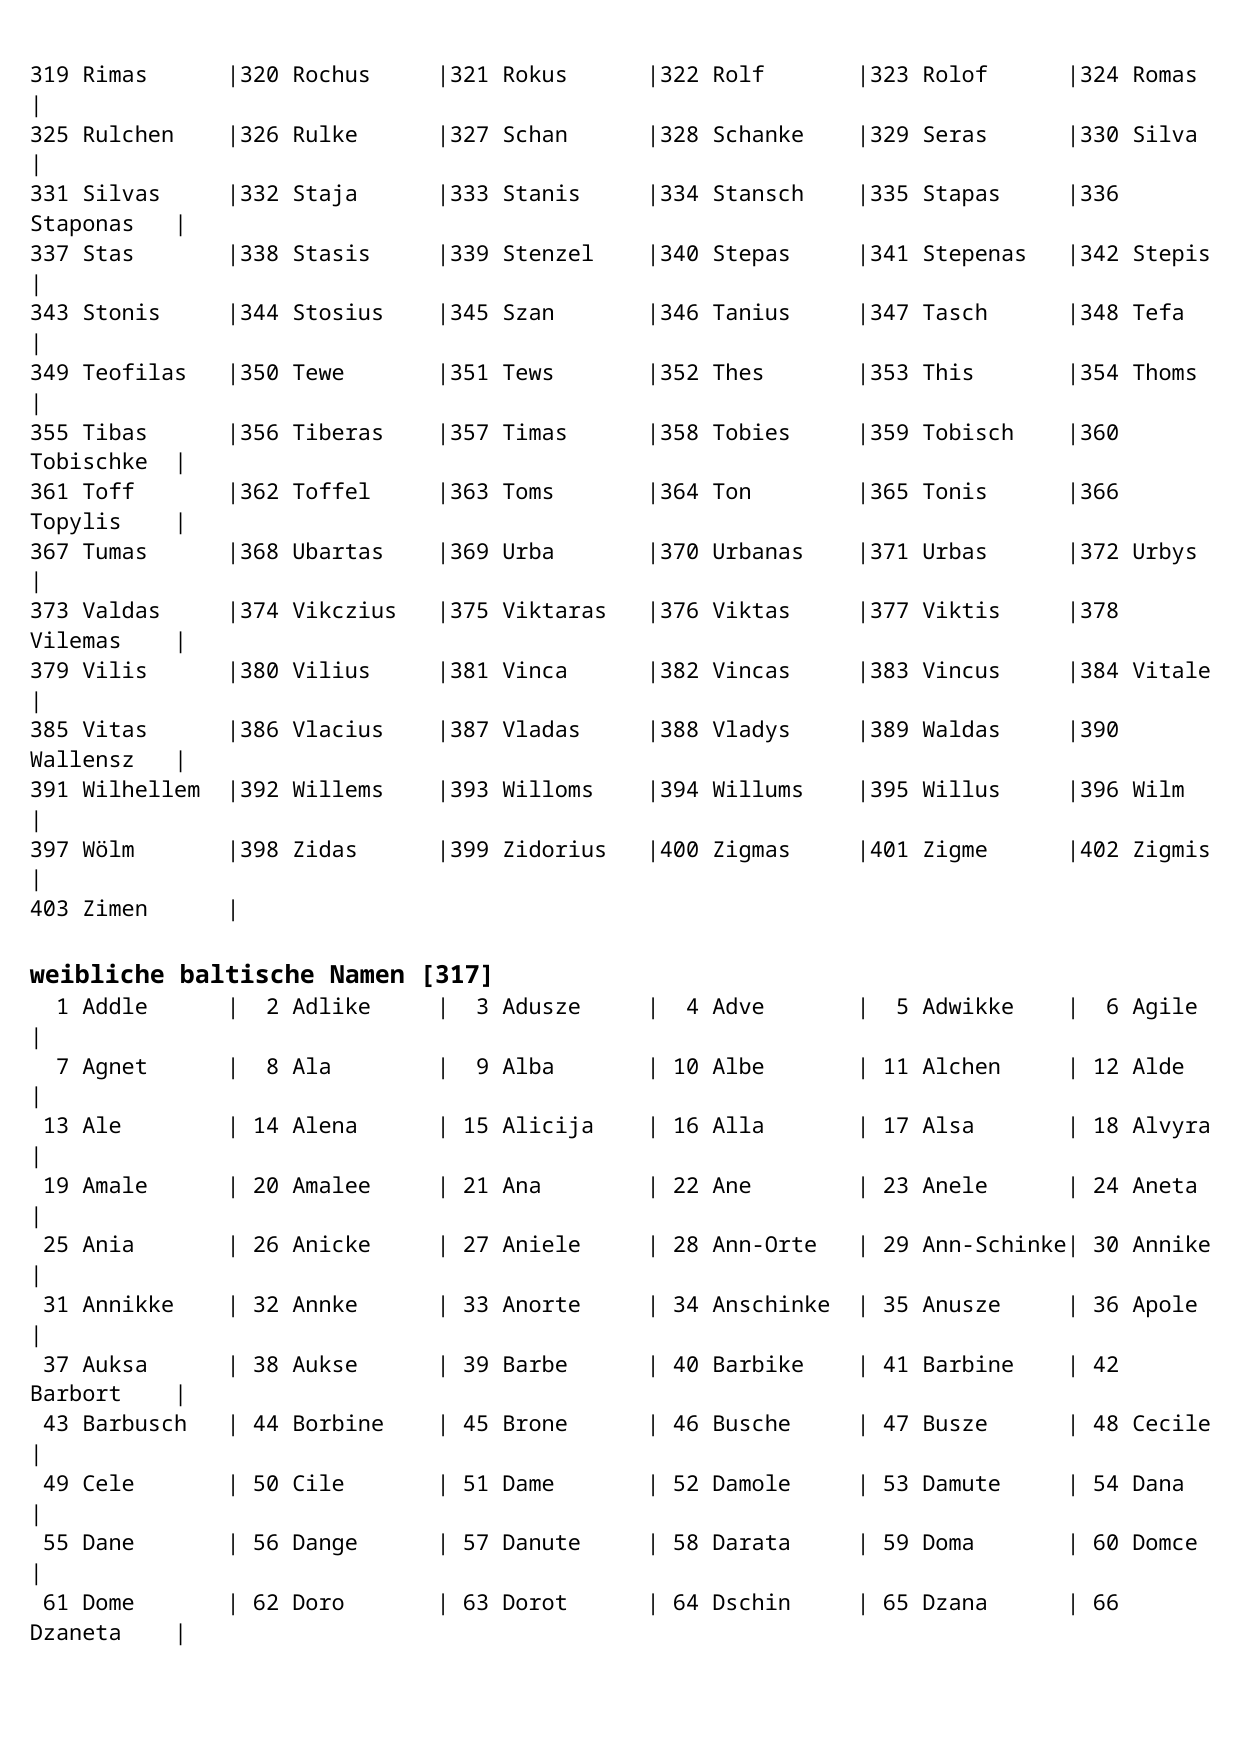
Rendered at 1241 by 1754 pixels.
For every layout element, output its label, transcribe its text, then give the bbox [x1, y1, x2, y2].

text 7 Agnet | 8 Ala | 9 Alba | 10 Albe | 11 Alchen | 12 Alde | [29, 1051, 1211, 1110]
text 391 Wilhellem |392 Willems |393 Willoms |394 Willums |395 Willus |396 Wilm | [29, 774, 1211, 834]
text 13 Ale | 14 Alena | 15 Alicija | 16 Alla | 17 Alsa | 18 Alvyra | [29, 1110, 1211, 1170]
text 343 Stonis |344 Stosius |345 Szan |346 Tanius |347 Tasch |348 Tefa | [29, 297, 1211, 357]
text 403 Zimen | [29, 893, 1211, 923]
text 397 Wölm |398 Zidas |399 Zidorius |400 Zigmas |401 Zigme |402 Zigmis | [29, 834, 1211, 893]
text 367 Tumas |368 Ubartas |369 Urba |370 Urbanas |371 Urbas |372 Urbys | [29, 536, 1211, 595]
text 43 Barbusch | 44 Borbine | 45 Brone | 46 Busche | 47 Busze | 48 Cecile | [29, 1408, 1211, 1468]
text 373 Valdas |374 Vikczius |375 Viktaras |376 Viktas |377 Viktis |378 Vilemas | [29, 595, 1211, 655]
text 31 Annikke | 32 Annke | 33 Anorte | 34 Anschinke | 35 Anusze | 36 Apole | [29, 1289, 1211, 1349]
text 19 Amale | 20 Amalee | 21 Ana | 22 Ane | 23 Anele | 24 Aneta | [29, 1170, 1211, 1229]
text 349 Teofilas |350 Tewe |351 Tews |352 Thes |353 This |354 Thoms | [29, 357, 1211, 417]
text 331 Silvas |332 Staja |333 Stanis |334 Stansch |335 Stapas |336 Staponas | [29, 178, 1211, 238]
text 325 Rulchen |326 Rulke |327 Schan |328 Schanke |329 Seras |330 Silva | [29, 119, 1211, 178]
text 355 Tibas |356 Tiberas |357 Timas |358 Tobies |359 Tobisch |360 Tobischke | [29, 417, 1211, 476]
text 379 Vilis |380 Vilius |381 Vinca |382 Vincas |383 Vincus |384 Vitale | [29, 655, 1211, 714]
text 61 Dome | 62 Doro | 63 Dorot | 64 Dschin | 65 Dzana | 66 Dzaneta | [29, 1587, 1211, 1647]
text 319 Rimas |320 Rochus |321 Rokus |322 Rolf |323 Rolof |324 Romas | [29, 59, 1211, 119]
text 49 Cele | 50 Cile | 51 Dame | 52 Damole | 53 Damute | 54 Dana | [29, 1468, 1211, 1527]
text 1 Addle | 2 Adlike | 3 Adusze | 4 Adve | 5 Adwikke | 6 Agile | [29, 991, 1211, 1051]
text 361 Toff |362 Toffel |363 Toms |364 Ton |365 Tonis |366 Topylis | [29, 476, 1211, 536]
text weibliche baltische Namen [317] [29, 957, 1211, 991]
text 337 Stas |338 Stasis |339 Stenzel |340 Stepas |341 Stepenas |342 Stepis | [29, 238, 1211, 297]
text 385 Vitas |386 Vlacius |387 Vladas |388 Vladys |389 Waldas |390 Wallensz | [29, 714, 1211, 774]
text 25 Ania | 26 Anicke | 27 Aniele | 28 Ann-Orte | 29 Ann-Schinke| 30 Annike | [29, 1229, 1211, 1289]
text 55 Dane | 56 Dange | 57 Danute | 58 Darata | 59 Doma | 60 Domce | [29, 1527, 1211, 1587]
text 37 Auksa | 38 Aukse | 39 Barbe | 40 Barbike | 41 Barbine | 42 Barbort | [29, 1349, 1211, 1408]
